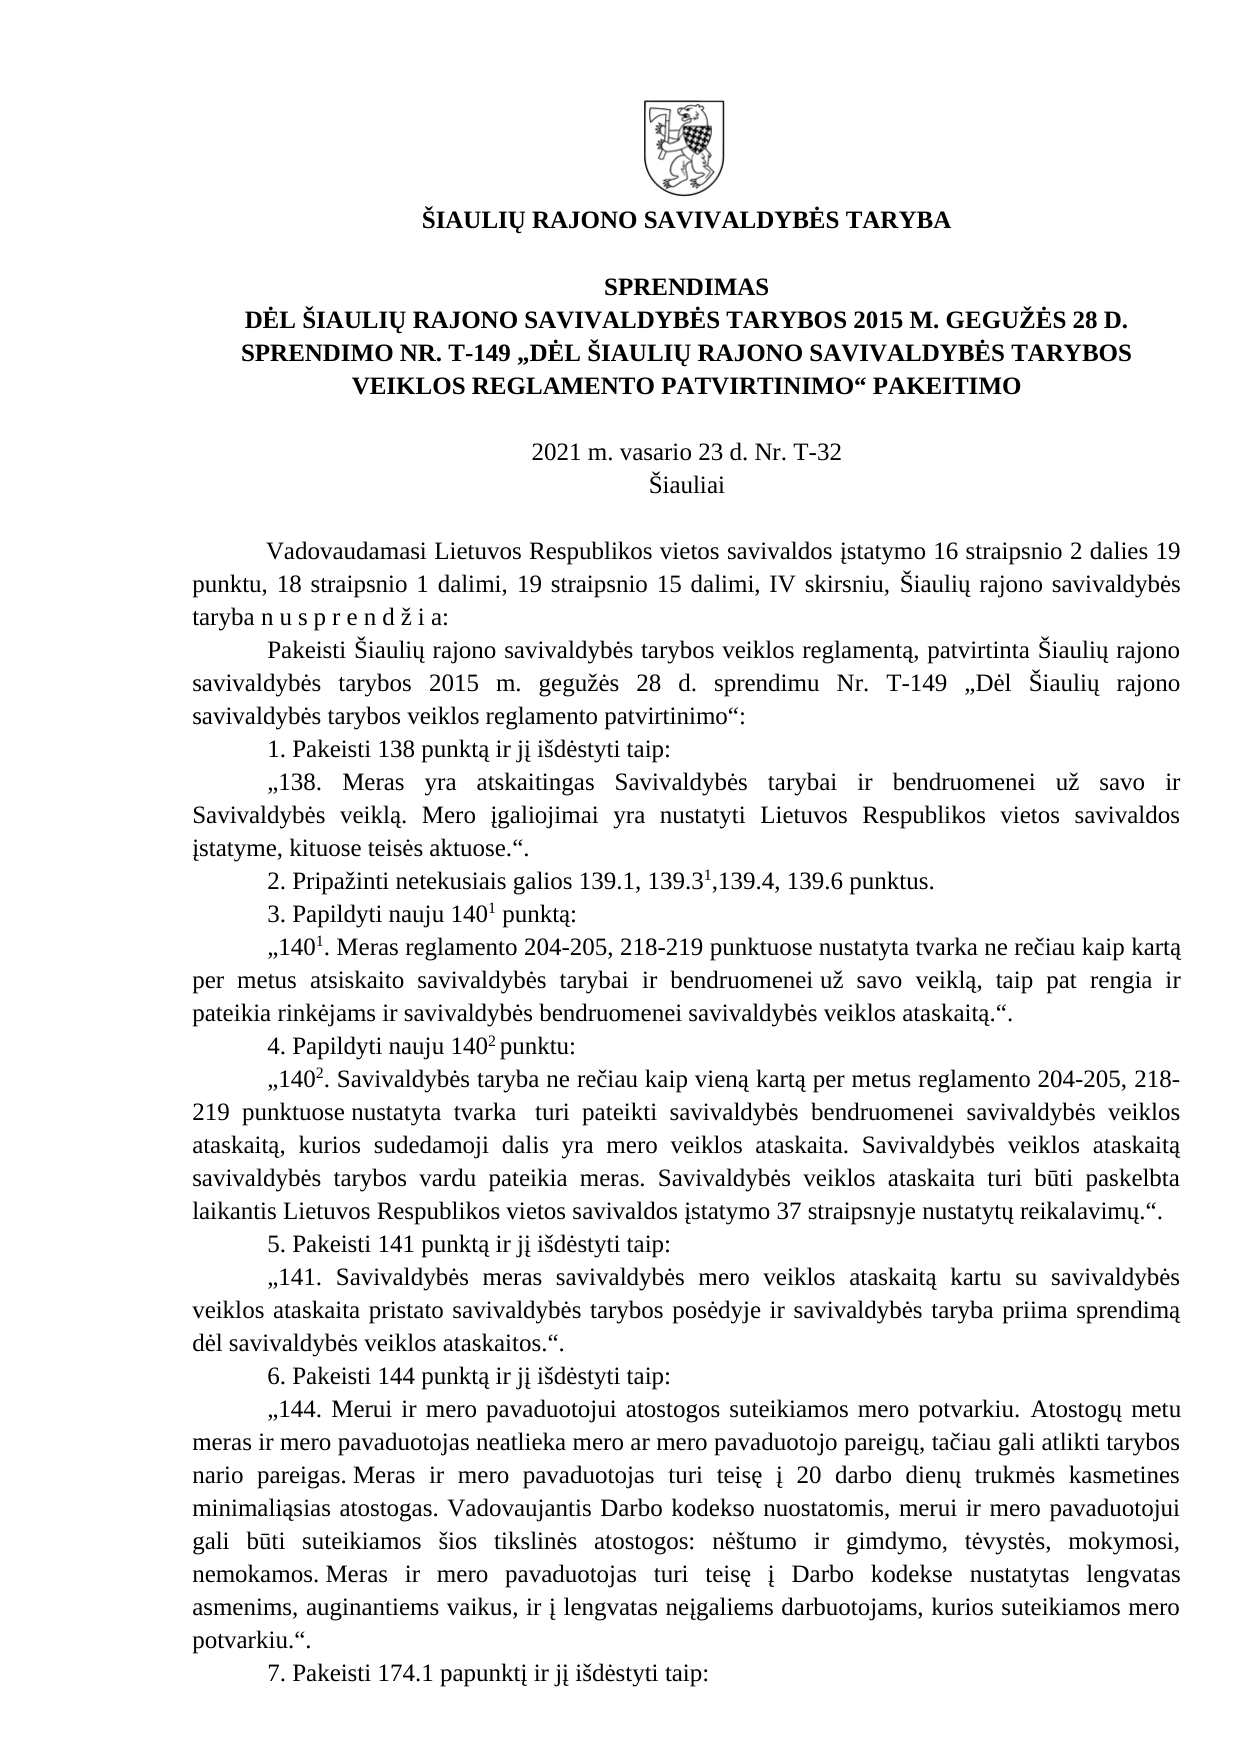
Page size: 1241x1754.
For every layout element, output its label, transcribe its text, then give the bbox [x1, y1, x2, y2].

text 2021 m. vasario 23 d. Nr. T-32 [192, 437, 1181, 466]
text „1402. Savivaldybės taryba ne rečiau kaip vieną kartą per metus reglamento 204-205, 218-219 punktuose nustatyta tvarka turi pateikti savivaldybės bendruomenei savivaldybės veiklos ataskaitą, kurios sudedamoji dalis yra mero veiklos ataskaita. Savivaldybės veiklos ataskaitą savivaldybės tarybos vardu pateikia meras. Savivaldybės veiklos ataskaita turi būti paskelbta laikantis Lietuvos Respublikos vietos savivaldos įstatymo 37 straipsnyje nustatytų reikalavimų.“. [192, 1064, 1181, 1225]
text DĖL ŠIAULIŲ RAJONO SAVIVALDYBĖS TARYBOS 2015 M. GEGUŽĖS 28 D. SPRENDIMO NR. T-149 „DĖL ŠIAULIŲ RAJONO SAVIVALDYBĖS TARYBOS VEIKLOS REGLAMENTO PATVIRTINIMO“ PAKEITIMO [192, 305, 1181, 399]
text ŠIAULIŲ RAJONO SAVIVALDYBĖS TARYBA [192, 206, 1181, 234]
text 4. Papildyti nauju 1402 punktu: [192, 1031, 1181, 1060]
text SPRENDIMAS [192, 272, 1181, 300]
text 5. Pakeisti 141 punktą ir jį išdėstyti taip: [192, 1229, 1181, 1258]
text 2. Pripažinti netekusiais galios 139.1, 139.31,139.4, 139.6 punktus. [192, 866, 1181, 895]
text „141. Savivaldybės meras savivaldybės mero veiklos ataskaitą kartu su savivaldybės veiklos ataskaita pristato savivaldybės tarybos posėdyje ir savivaldybės taryba priima sprendimą dėl savivaldybės veiklos ataskaitos.“. [192, 1262, 1181, 1357]
text 1. Pakeisti 138 punktą ir jį išdėstyti taip: [192, 734, 1181, 763]
text „144. Merui ir mero pavaduotojui atostogos suteikiamos mero potvarkiu. Atostogų metu meras ir mero pavaduotojas neatlieka mero ar mero pavaduotojo pareigų, tačiau gali atlikti tarybos nario pareigas. Meras ir mero pavaduotojas turi teisę į 20 darbo dienų trukmės kasmetines minimaliąsias atostogas. Vadovaujantis Darbo kodekso nuostatomis, merui ir mero pavaduotojui gali būti suteikiamos šios tikslinės atostogos: nėštumo ir gimdymo, tėvystės, mokymosi, nemokamos. Meras ir mero pavaduotojas turi teisę į Darbo kodekse nustatytas lengvatas asmenims, auginantiems vaikus, ir į lengvatas neįgaliems darbuotojams, kurios suteikiamos mero potvarkiu.“. [192, 1394, 1181, 1654]
text „1401. Meras reglamento 204-205, 218-219 punktuose nustatyta tvarka ne rečiau kaip kartą per metus atsiskaito savivaldybės tarybai ir bendruomenei už savo veiklą, taip pat rengia ir pateikia rinkėjams ir savivaldybės bendruomenei savivaldybės veiklos ataskaitą.“. [192, 932, 1181, 1027]
text Vadovaudamasi Lietuvos Respublikos vietos savivaldos įstatymo 16 straipsnio 2 dalies 19 punktu, 18 straipsnio 1 dalimi, 19 straipsnio 15 dalimi, IV skirsniu, Šiaulių rajono savivaldybės taryba nusprendžia: [192, 536, 1181, 631]
text 3. Papildyti nauju 1401 punktą: [192, 899, 1181, 928]
text 7. Pakeisti 174.1 papunktį ir jį išdėstyti taip: [192, 1658, 1181, 1687]
text Šiauliai [192, 470, 1181, 498]
text Pakeisti Šiaulių rajono savivaldybės tarybos veiklos reglamentą, patvirtinta Šiaulių rajono savivaldybės tarybos 2015 m. gegužės 28 d. sprendimu Nr. T-149 „Dėl Šiaulių rajono savivaldybės tarybos veiklos reglamento patvirtinimo“: [192, 635, 1181, 730]
text „138. Meras yra atskaitingas Savivaldybės tarybai ir bendruomenei už savo ir Savivaldybės veiklą. Mero įgaliojimai yra nustatyti Lietuvos Respublikos vietos savivaldos įstatyme, kituose teisės aktuose.“. [192, 767, 1181, 862]
text 6. Pakeisti 144 punktą ir jį išdėstyti taip: [192, 1361, 1181, 1390]
